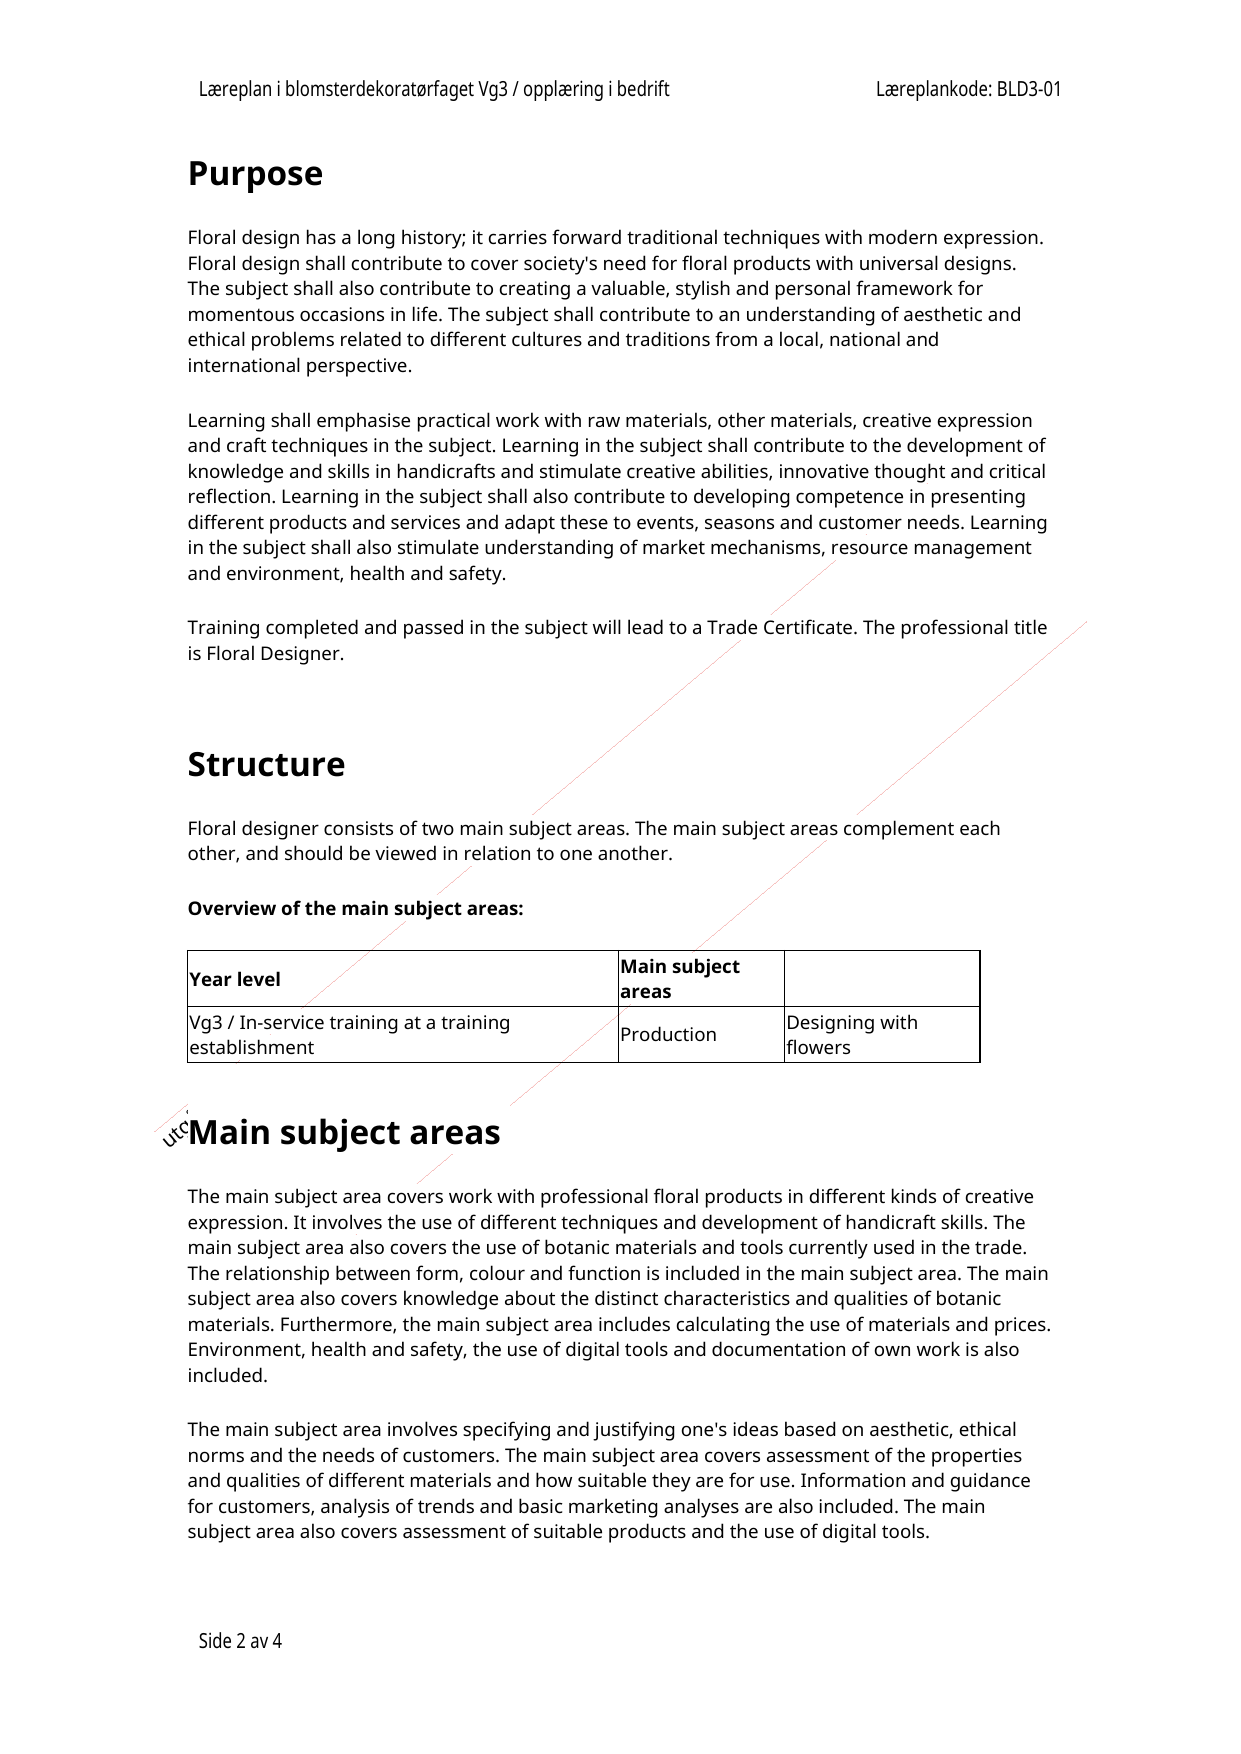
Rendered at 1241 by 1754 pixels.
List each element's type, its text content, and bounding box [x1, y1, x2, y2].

text Training completed and passed in the subject will lead to a Trade Certificate. The professional title is Floral Designer. [711, 615, 1053, 666]
text Training completed and passed in the subject will lead to a Trade Certificate. The professional title is Floral Designer. [349, 640, 739, 666]
subtitle Structure [354, 695, 673, 786]
table_cell Production [619, 1007, 784, 1062]
subtitle Main subject areas [510, 1063, 1053, 1154]
table_header [306, 951, 618, 1006]
text Floral designer consists of two main subject areas. The main subject areas complement each other, and should be viewed in relation to one another. [678, 840, 825, 866]
table_header Year level [188, 951, 368, 1006]
subtitle Main subject areas [237, 1063, 559, 1104]
text Overview of the main subject areas: [732, 895, 1053, 921]
subtitle Structure [892, 695, 1053, 786]
text Overview of the main subject areas: [524, 895, 759, 921]
text The main subject area involves specifying and justifying one's ideas based on aesthetic, ethical norms and the needs of customers. The main subject area covers assessment of the properties and qualities of different materials and how suitable they are for use. Information and guidance for customers, analysis of trends and basic marketing analyses are also included. The main subject area also covers assessment of suitable products and the use of digital tools. [930, 1417, 1053, 1544]
text Floral designer consists of two main subject areas. The main subject areas complement each other, and should be viewed in relation to one another. [797, 815, 1053, 866]
text Floral design has a long history; it carries forward traditional techniques with modern expression. Floral design shall contribute to cover society's need for floral products with universal designs. The subject shall also contribute to creating a valuable, stylish and personal framework for momentous occasions in life. The subject shall contribute to an understanding of aesthetic and ethical problems related to different cultures and traditions from a local, national and international perspective. [187, 224, 1053, 378]
text The main subject area covers work with professional floral products in different kinds of creative expression. It involves the use of different techniques and development of handicraft skills. The main subject area also covers the use of botanic materials and tools currently used in the trade. The relationship between form, colour and function is included in the main subject area. The main subject area also covers knowledge about the distinct characteristics and qualities of botanic materials. Furthermore, the main subject area includes calculating the use of materials and prices. Environment, health and safety, the use of digital tools and documentation of own work is also included. [268, 1183, 1053, 1388]
table_header [785, 951, 979, 1006]
subtitle Structure [568, 695, 997, 786]
text Learning shall emphasise practical work with raw materials, other materials, creative expression and craft techniques in the subject. Learning in the subject shall contribute to the development of knowledge and skills in handicrafts and stimulate creative abilities, innovative thought and critical reflection. Learning in the subject shall also contribute to developing competence in presenting different products and services and adapt these to events, seasons and customer needs. Learning in the subject shall also stimulate understanding of market mechanisms, resource management and environment, health and safety. [187, 407, 1053, 586]
subtitle Purpose [332, 150, 1053, 195]
